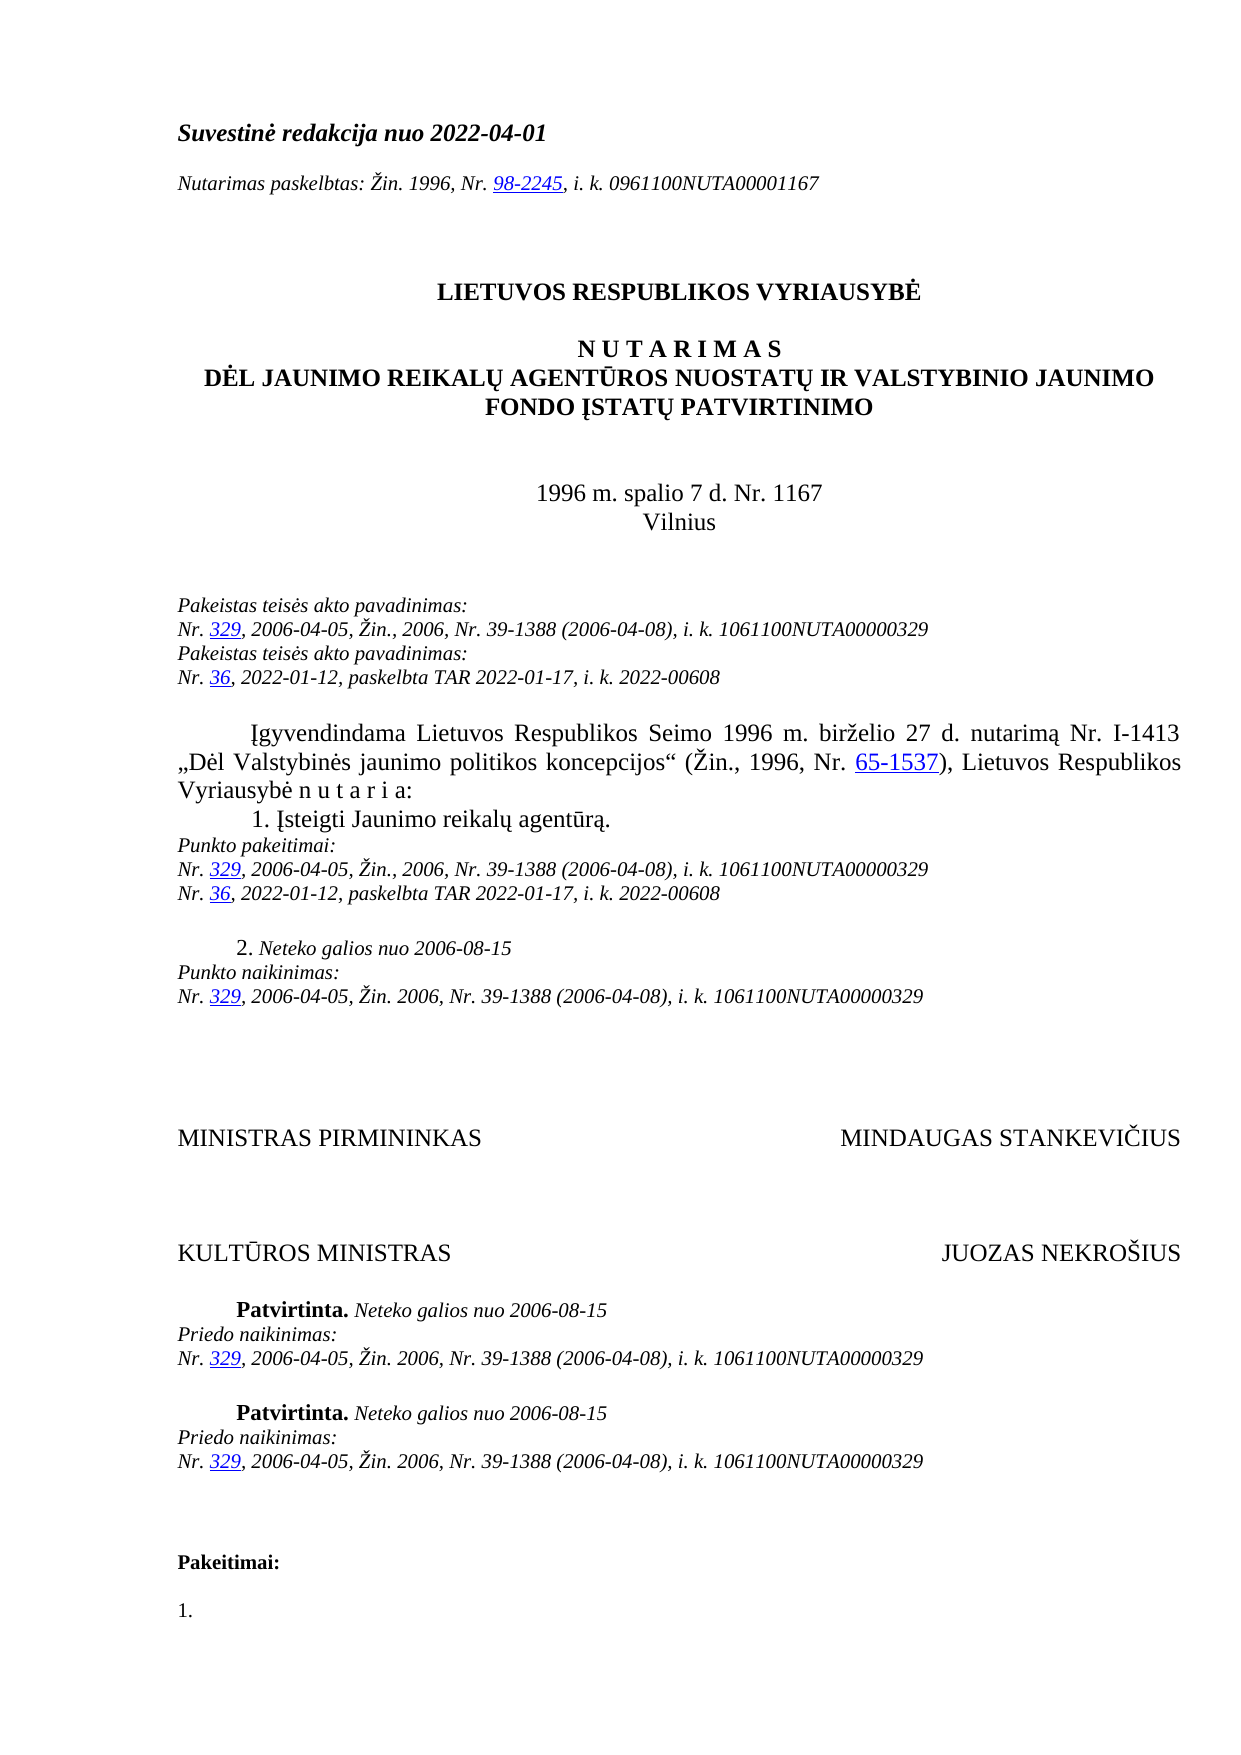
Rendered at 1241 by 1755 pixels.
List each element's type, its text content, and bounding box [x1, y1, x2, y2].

text Nr. 329, 2006-04-05, Žin. 2006, Nr. 39-1388 (2006-04-08), i. k. 1061100NUTA00000329 [177, 1346, 1181, 1370]
text Pakeistas teisės akto pavadinimas: [177, 641, 1181, 665]
text Pakeitimai: [177, 1550, 1181, 1574]
text Nr. 329, 2006-04-05, Žin. 2006, Nr. 39-1388 (2006-04-08), i. k. 1061100NUTA00000329 [177, 984, 1181, 1008]
text Patvirtinta. Neteko galios nuo 2006-08-15 [177, 1296, 1181, 1322]
text 2. Neteko galios nuo 2006-08-15 [177, 934, 1181, 960]
text Punkto pakeitimai: [177, 833, 1181, 857]
text 1. Įsteigti Jaunimo reikalų agentūrą. [177, 804, 1181, 833]
text 1. [177, 1598, 1181, 1622]
text Nr. 329, 2006-04-05, Žin. 2006, Nr. 39-1388 (2006-04-08), i. k. 1061100NUTA00000329 [177, 1449, 1181, 1473]
text Punkto naikinimas: [177, 960, 1181, 984]
text Suvestinė redakcija nuo 2022-04-01 [177, 118, 1181, 147]
text Priedo naikinimas: [177, 1425, 1181, 1449]
text LIETUVOS RESPUBLIKOS VYRIAUSYBĖ [177, 277, 1181, 305]
text Nr. 36, 2022-01-12, paskelbta TAR 2022-01-17, i. k. 2022-00608 [177, 665, 1181, 689]
text MINISTRAS PIRMININKAS MINDAUGAS STANKEVIČIUS [177, 1123, 1181, 1152]
text Patvirtinta. Neteko galios nuo 2006-08-15 [177, 1399, 1181, 1425]
text Nr. 329, 2006-04-05, Žin., 2006, Nr. 39-1388 (2006-04-08), i. k. 1061100NUTA00000329 [177, 617, 1181, 641]
text 1996 m. spalio 7 d. Nr. 1167 [177, 478, 1181, 507]
text Nutarimas paskelbtas: Žin. 1996, Nr. 98-2245, i. k. 0961100NUTA00001167 [177, 171, 1181, 195]
text N U T A R I M A S [177, 334, 1181, 363]
text Priedo naikinimas: [177, 1322, 1181, 1346]
text Nr. 36, 2022-01-12, paskelbta TAR 2022-01-17, i. k. 2022-00608 [177, 881, 1181, 905]
text Vilnius [177, 507, 1181, 535]
text Įgyvendindama Lietuvos Respublikos Seimo 1996 m. birželio 27 d. nutarimą Nr. I-1413 „Dėl Valstybinės jaunimo politikos koncepcijos“ (Žin., 1996, Nr. 65-1537), Lietuvos Respublikos Vyriausybė nutaria: [177, 718, 1181, 804]
text Pakeistas teisės akto pavadinimas: [177, 593, 1181, 617]
text KULTŪROS MINISTRAS JUOZAS NEKROŠIUS [177, 1238, 1181, 1267]
text Nr. 329, 2006-04-05, Žin., 2006, Nr. 39-1388 (2006-04-08), i. k. 1061100NUTA00000329 [177, 857, 1181, 881]
text DĖL JAUNIMO REIKALŲ AGENTŪROS NUOSTATŲ IR VALSTYBINIO JAUNIMO FONDO ĮSTATŲ PATVIRTINIMO [177, 363, 1181, 420]
